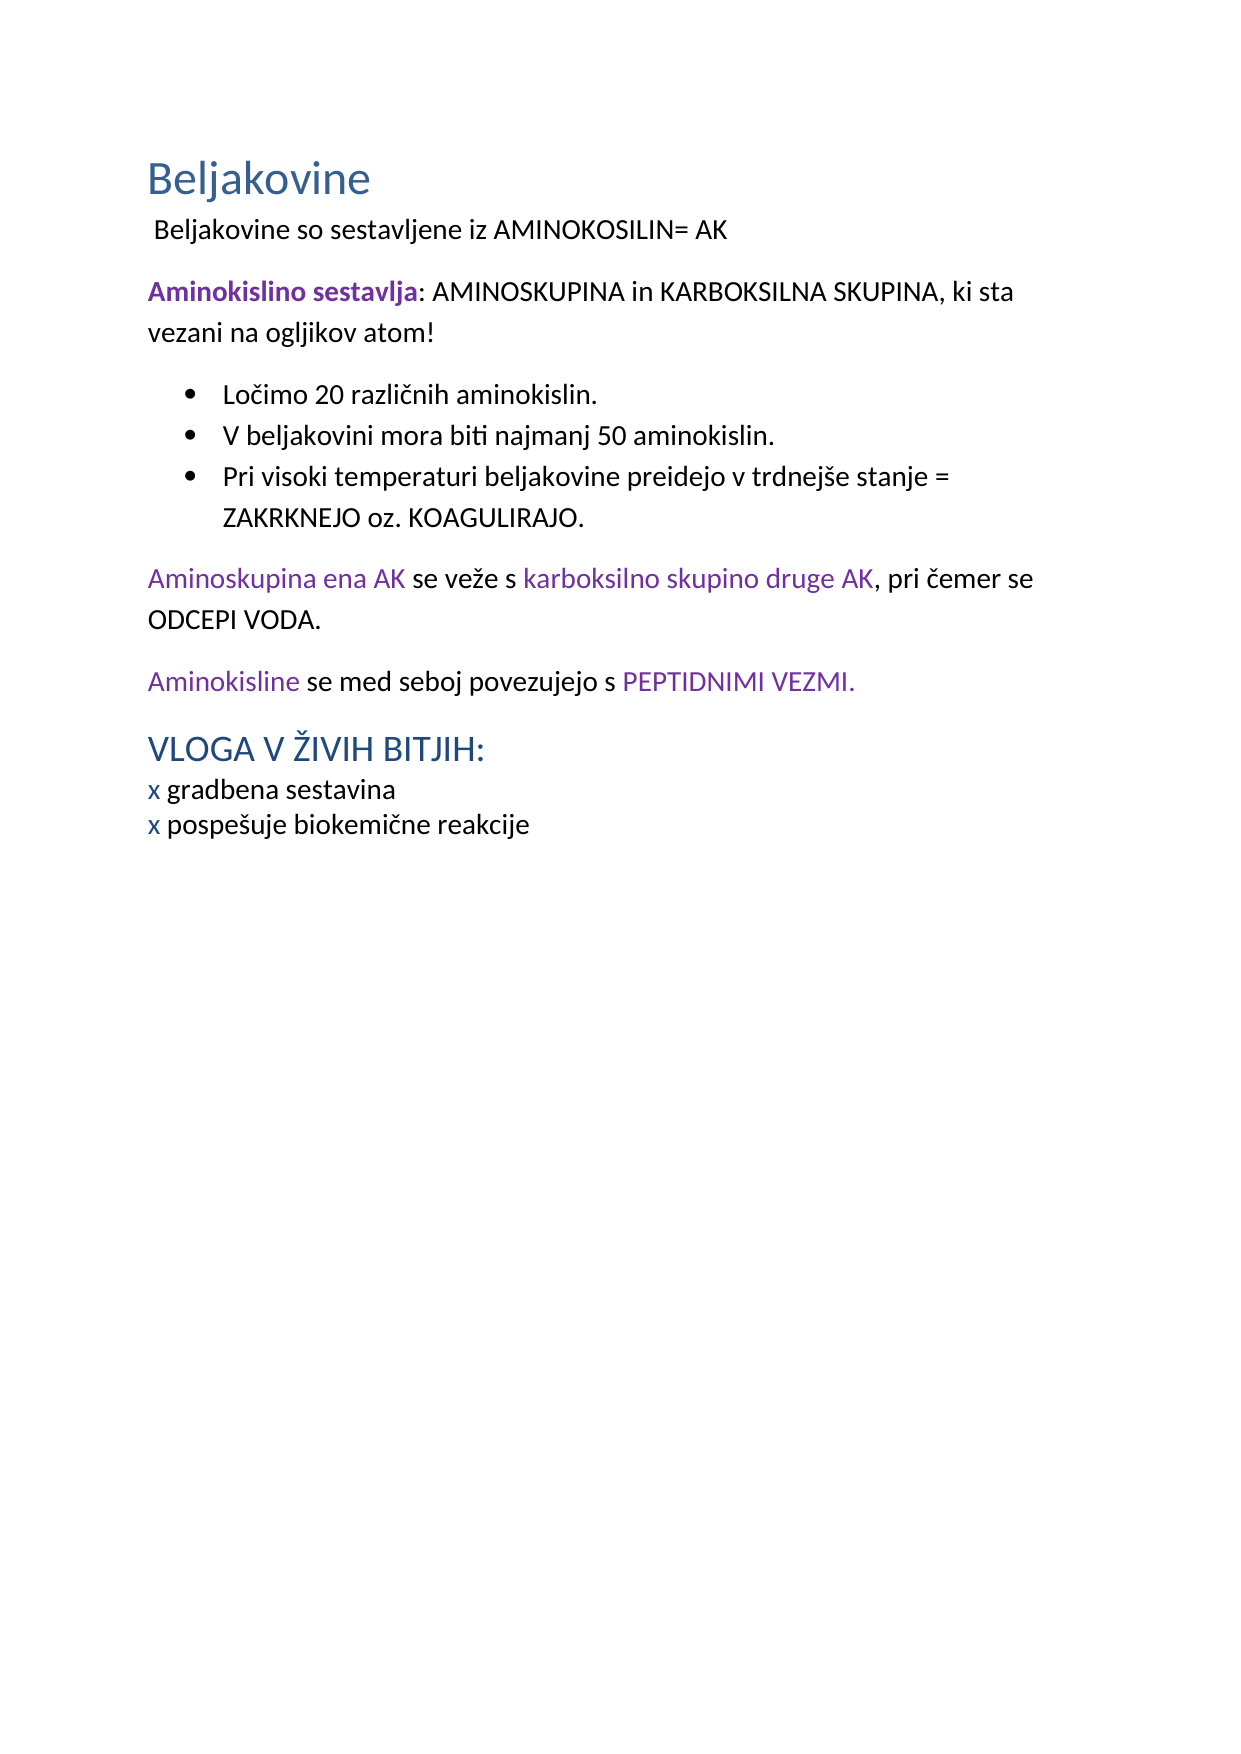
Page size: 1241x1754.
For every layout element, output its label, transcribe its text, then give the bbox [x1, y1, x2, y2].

list Pri visoki temperaturi beljakovine preidejo v trdnejše stanje = ZAKRKNEJO oz. KOAGULIRAJO. [185, 458, 1093, 534]
list Ločimo 20 različnih aminokislin. [185, 376, 1093, 412]
text Aminokisline se med seboj povezujejo s PEPTIDNIMI VEZMI. [148, 663, 1093, 699]
text Aminokislino sestavlja: AMINOSKUPINA in KARBOKSILNA SKUPINA, ki sta vezani na ogljikov atom! [148, 273, 1093, 350]
text VLOGA V ŽIVIH BITJIH: [148, 725, 1093, 771]
list V beljakovini mora biti najmanj 50 aminokislin. [185, 417, 1093, 452]
text Beljakovine Beljakovine so sestavljene iz AMINOKOSILIN= AK [148, 148, 1093, 247]
text x pospešuje biokemične reakcije [148, 806, 1093, 842]
text x gradbena sestavina [148, 771, 1093, 806]
text Aminoskupina ena AK se veže s karboksilno skupino druge AK, pri čemer se ODCEPI VODA. [148, 561, 1093, 637]
